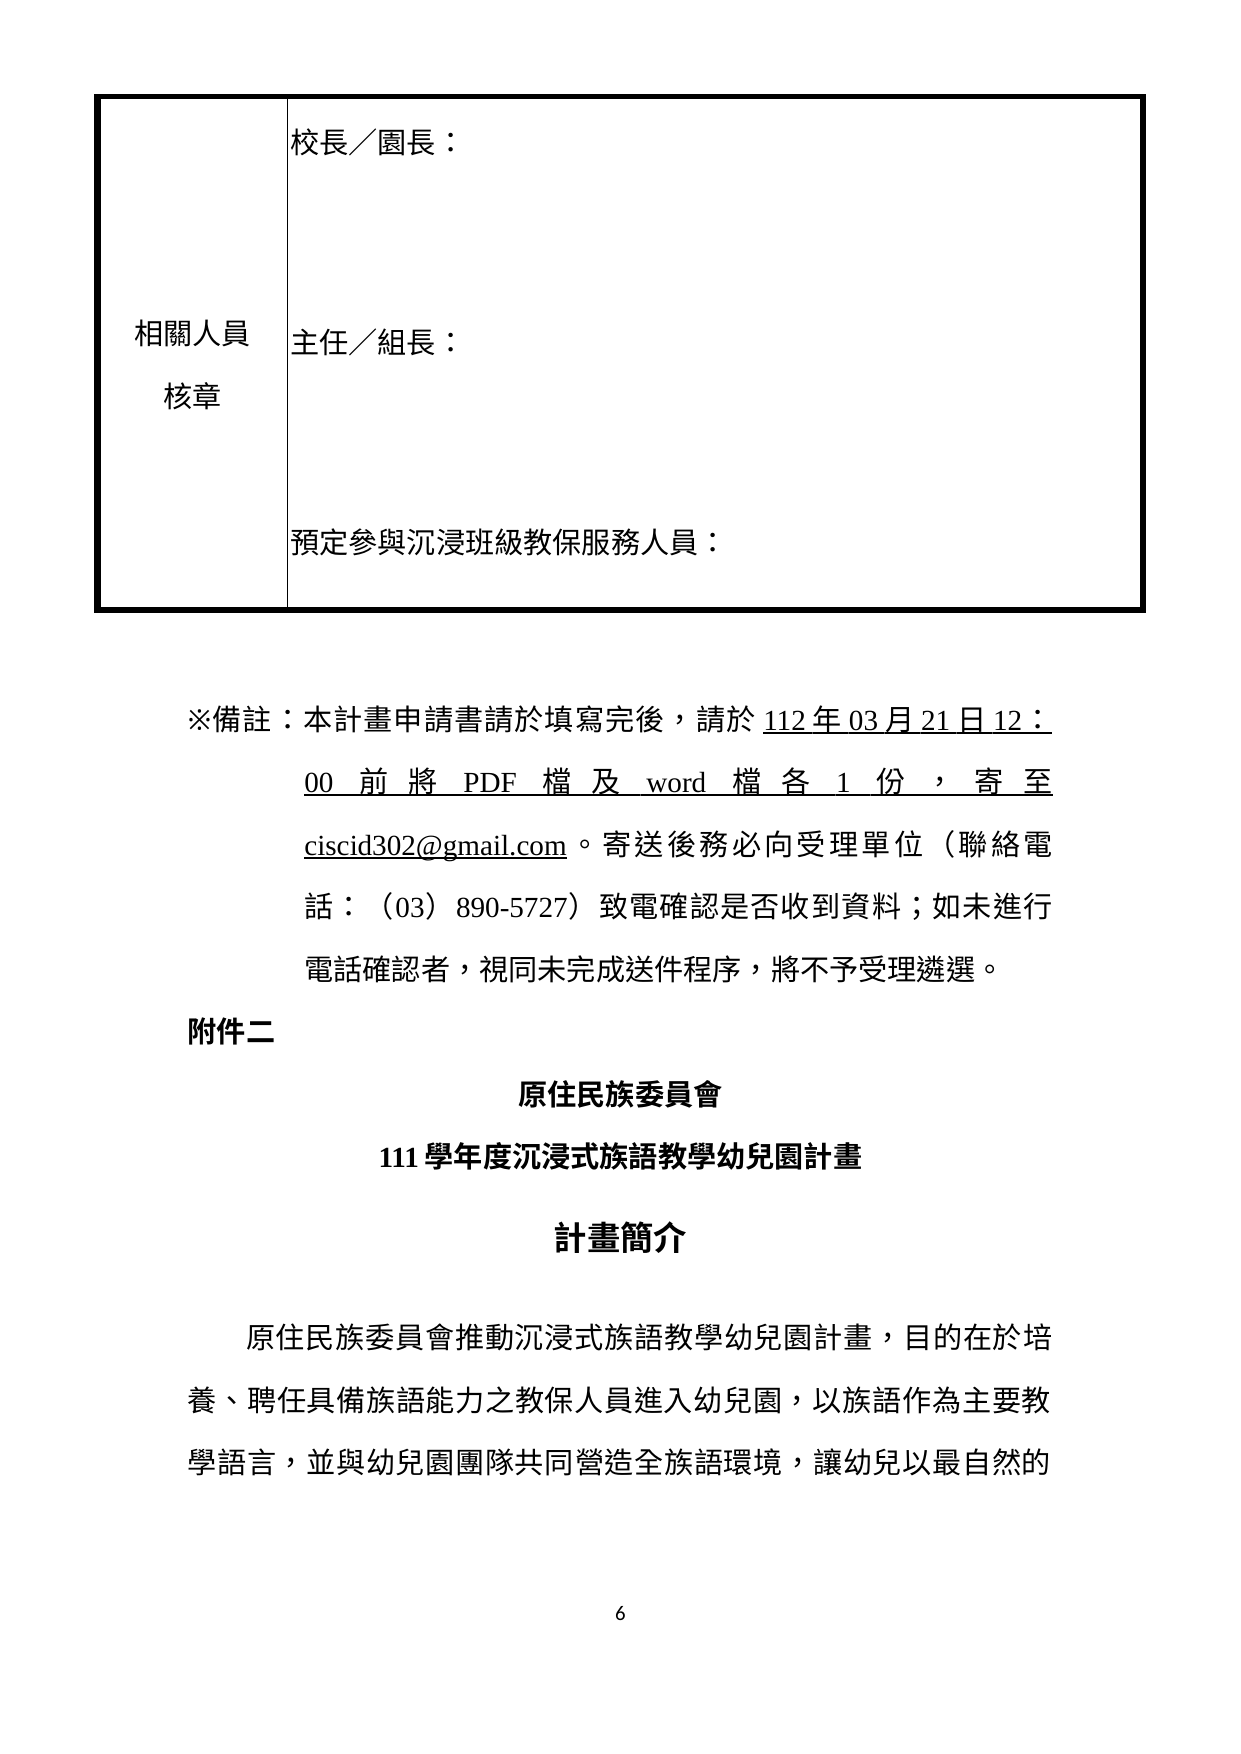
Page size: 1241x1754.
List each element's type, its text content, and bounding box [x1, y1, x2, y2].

text 附件二 [187, 988, 1053, 1051]
table_cell 相關人員 核章 [101, 99, 287, 607]
text 111學年度沉浸式族語教學幼兒園計畫 [187, 1113, 1053, 1176]
text ※備註：本計畫申請書請於填寫完後，請於112年03月21日12：00前將PDF檔及word檔各1份，寄至ciscid302@gmail.com。寄送後務必向受理單位（聯絡電話：（03）890-5727）致電確認是否收到資料；如未進行電話確認者，視同未完成送件程序，將不予受理遴選。 [187, 676, 1053, 988]
text 計畫簡介 [187, 1194, 1053, 1257]
table_cell 校長／園長： 主任／組長： 預定參與沉浸班級教保服務人員： [288, 99, 1140, 607]
text 原住民族委員會 [187, 1051, 1053, 1113]
text 原住民族委員會推動沉浸式族語教學幼兒園計畫，目的在於培養、聘任具備族語能力之教保人員進入幼兒園，以族語作為主要教學語言，並與幼兒園團隊共同營造全族語環境，讓幼兒以最自然的 [187, 1294, 1053, 1482]
